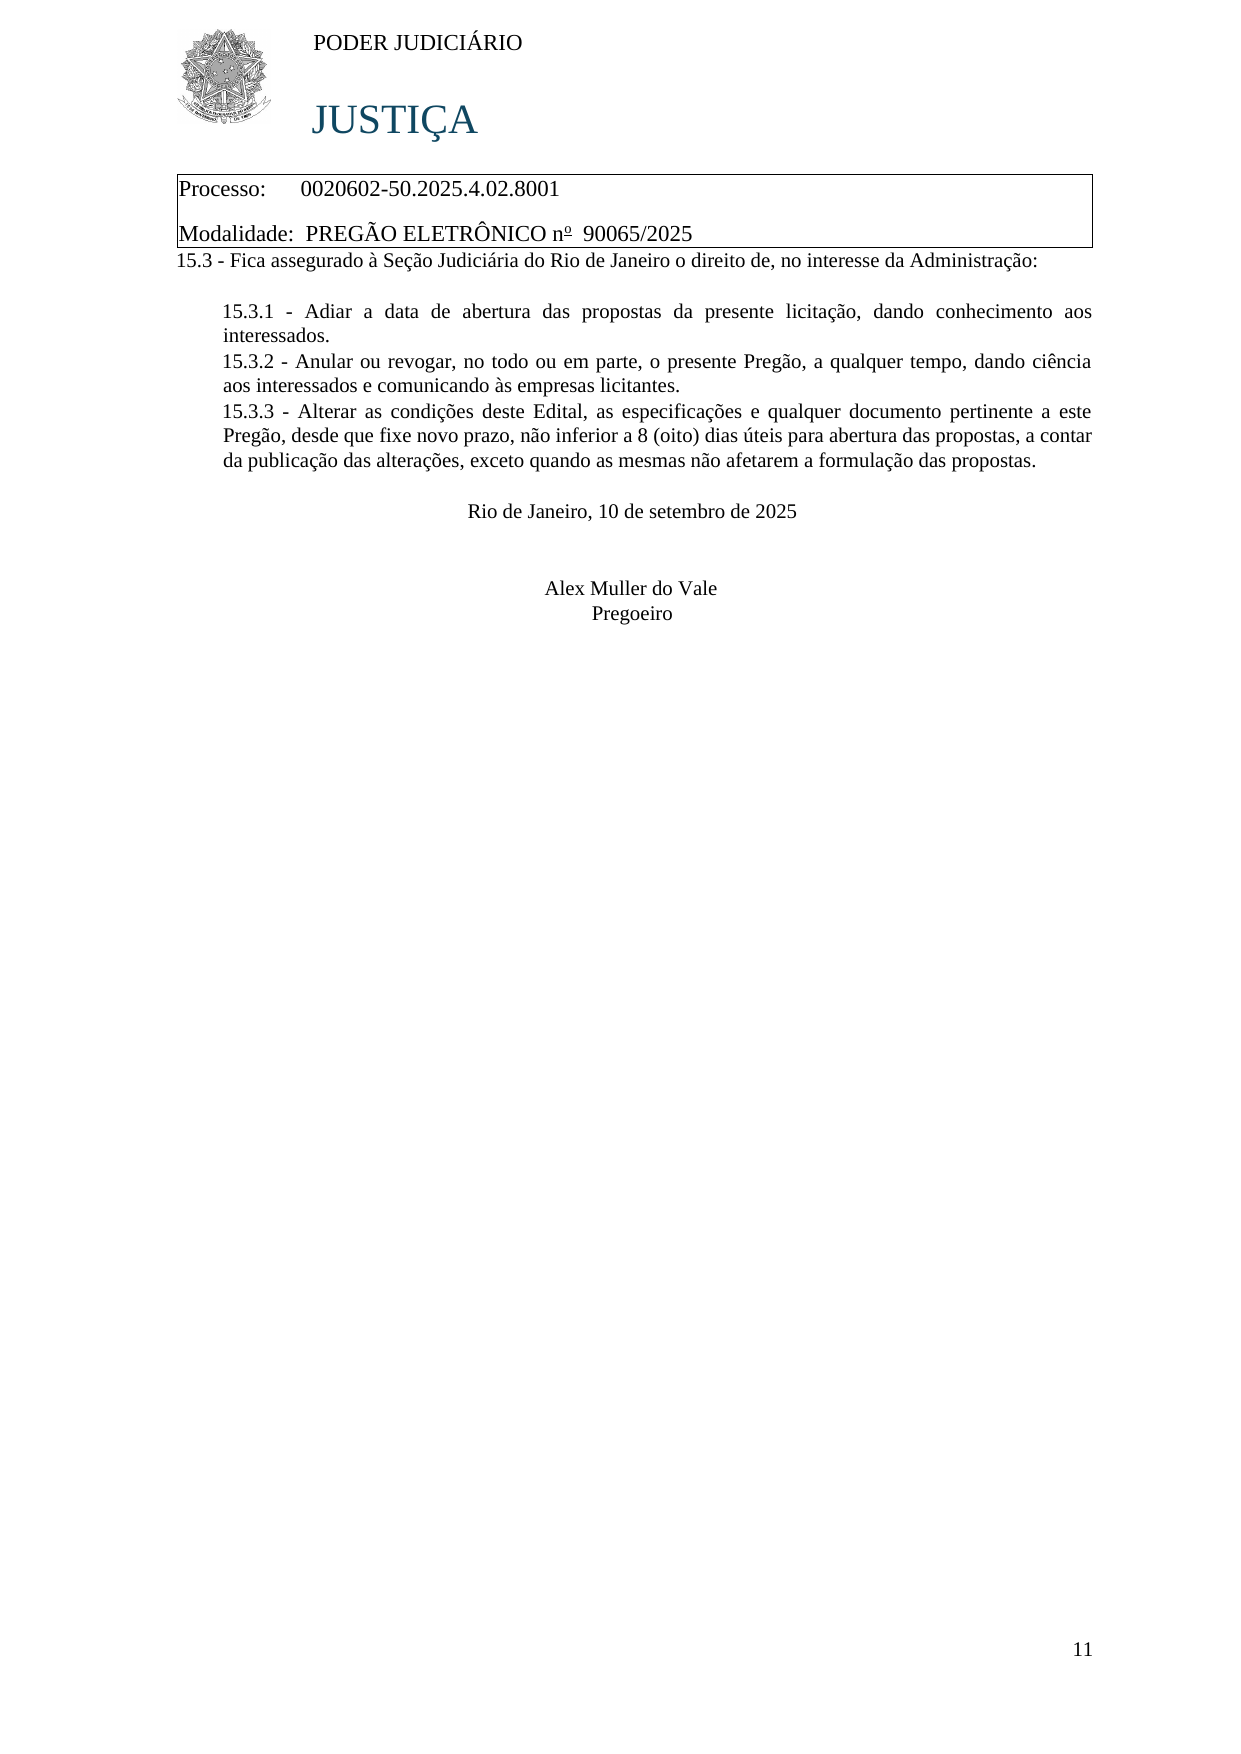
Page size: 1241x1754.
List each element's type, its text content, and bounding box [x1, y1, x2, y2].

text 15.3.2 - Anular ou revogar, no todo ou em parte, o presente Pregão, a qualquer tempo, dando ciência aos interessados e comunicando às empresas licitantes. [222, 349, 1093, 397]
text Alex Muller do Vale [176, 576, 1093, 600]
text Pregoeiro [177, 601, 1092, 625]
text 15.3.3 - Alterar as condições deste Edital, as especificações e qualquer documento pertinente a este Pregão, desde que fixe novo prazo, não inferior a 8 (oito) dias úteis para abertura das propostas, a contar da publicação das alterações, exceto quando as mesmas não afetarem a formulação das propostas. [222, 398, 1093, 472]
text 15.3 - Fica assegurado à Seção Judiciária do Rio de Janeiro o direito de, no interesse da Administração: [176, 248, 1093, 272]
text Rio de Janeiro, 10 de setembro de 2025 [177, 499, 1092, 523]
text 15.3.1 - Adiar a data de abertura das propostas da presente licitação, dando conhecimento aos interessados. [222, 299, 1093, 347]
